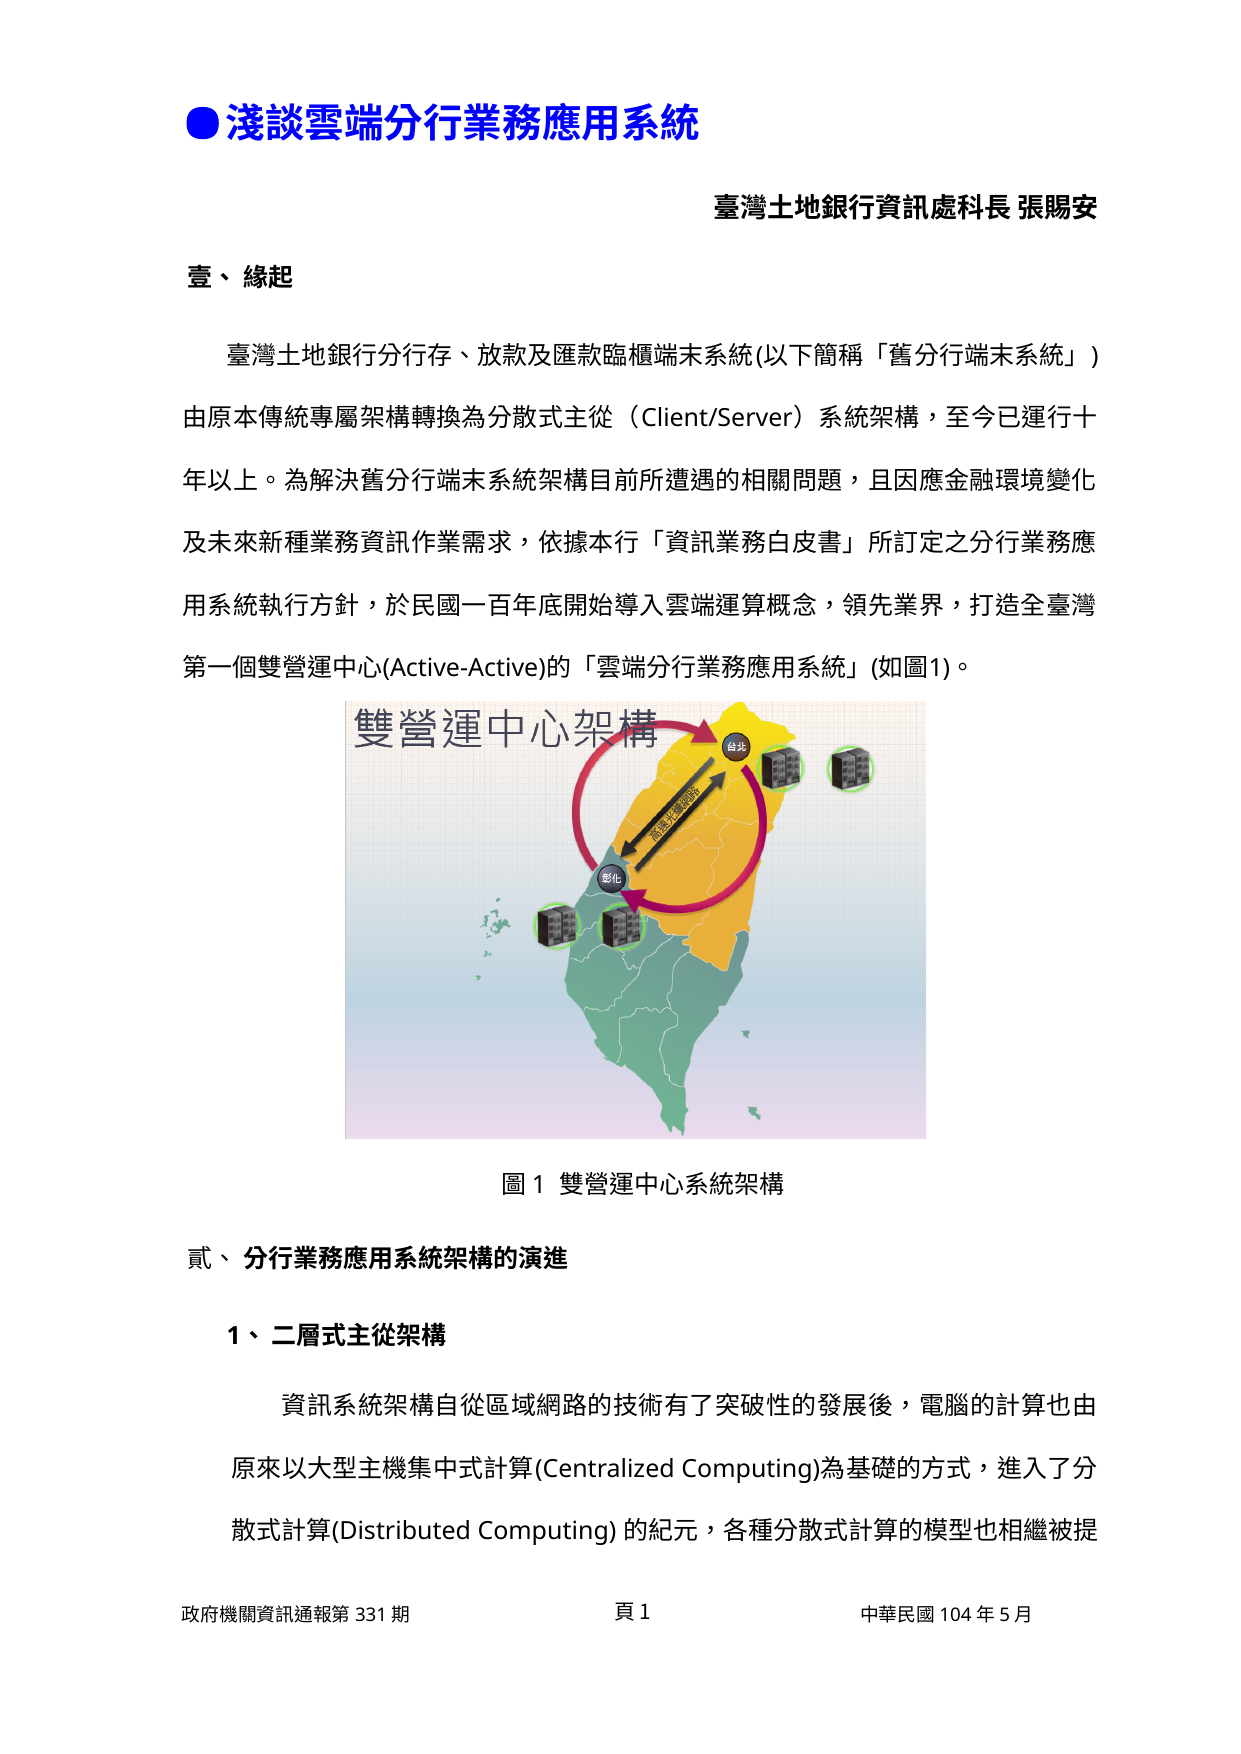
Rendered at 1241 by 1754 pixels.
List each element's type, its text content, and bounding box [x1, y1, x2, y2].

text 臺灣土地銀行分行存、放款及匯款臨櫃端末系統(以下簡稱「舊分行端末系統」)由原本傳統專屬架構轉換為分散式主從（Client/Server）系統架構，至今已運行十年以上。為解決舊分行端末系統架構目前所遭遇的相關問題，且因應金融環境變化及未來新種業務資訊作業需求，依據本行「資訊業務白皮書」所訂定之分行業務應用系統執行方針，於民國一百年底開始導入雲端運算概念，領先業界，打造全臺灣第一個雙營運中心(Active-Active)的「雲端分行業務應用系統」(如圖1)。 [182, 312, 1098, 687]
text 資訊系統架構自從區域網路的技術有了突破性的發展後，電腦的計算也由原來以大型主機集中式計算(Centralized Computing)為基礎的方式，進入了分散式計算(Distributed Computing) 的紀元，各種分散式計算的模型也相繼被提 [231, 1362, 1098, 1549]
list 緣起 [187, 234, 1098, 297]
list 分行業務應用系統架構的演進 [187, 1214, 1098, 1277]
list 二層式主從架構 [226, 1292, 1098, 1354]
text 圖1 雙營運中心系統架構 [187, 1141, 1098, 1203]
text 臺灣土地銀行資訊處科長 張賜安 [187, 164, 1098, 227]
subtitle 淺談雲端分行業務應用系統 [187, 92, 1098, 149]
